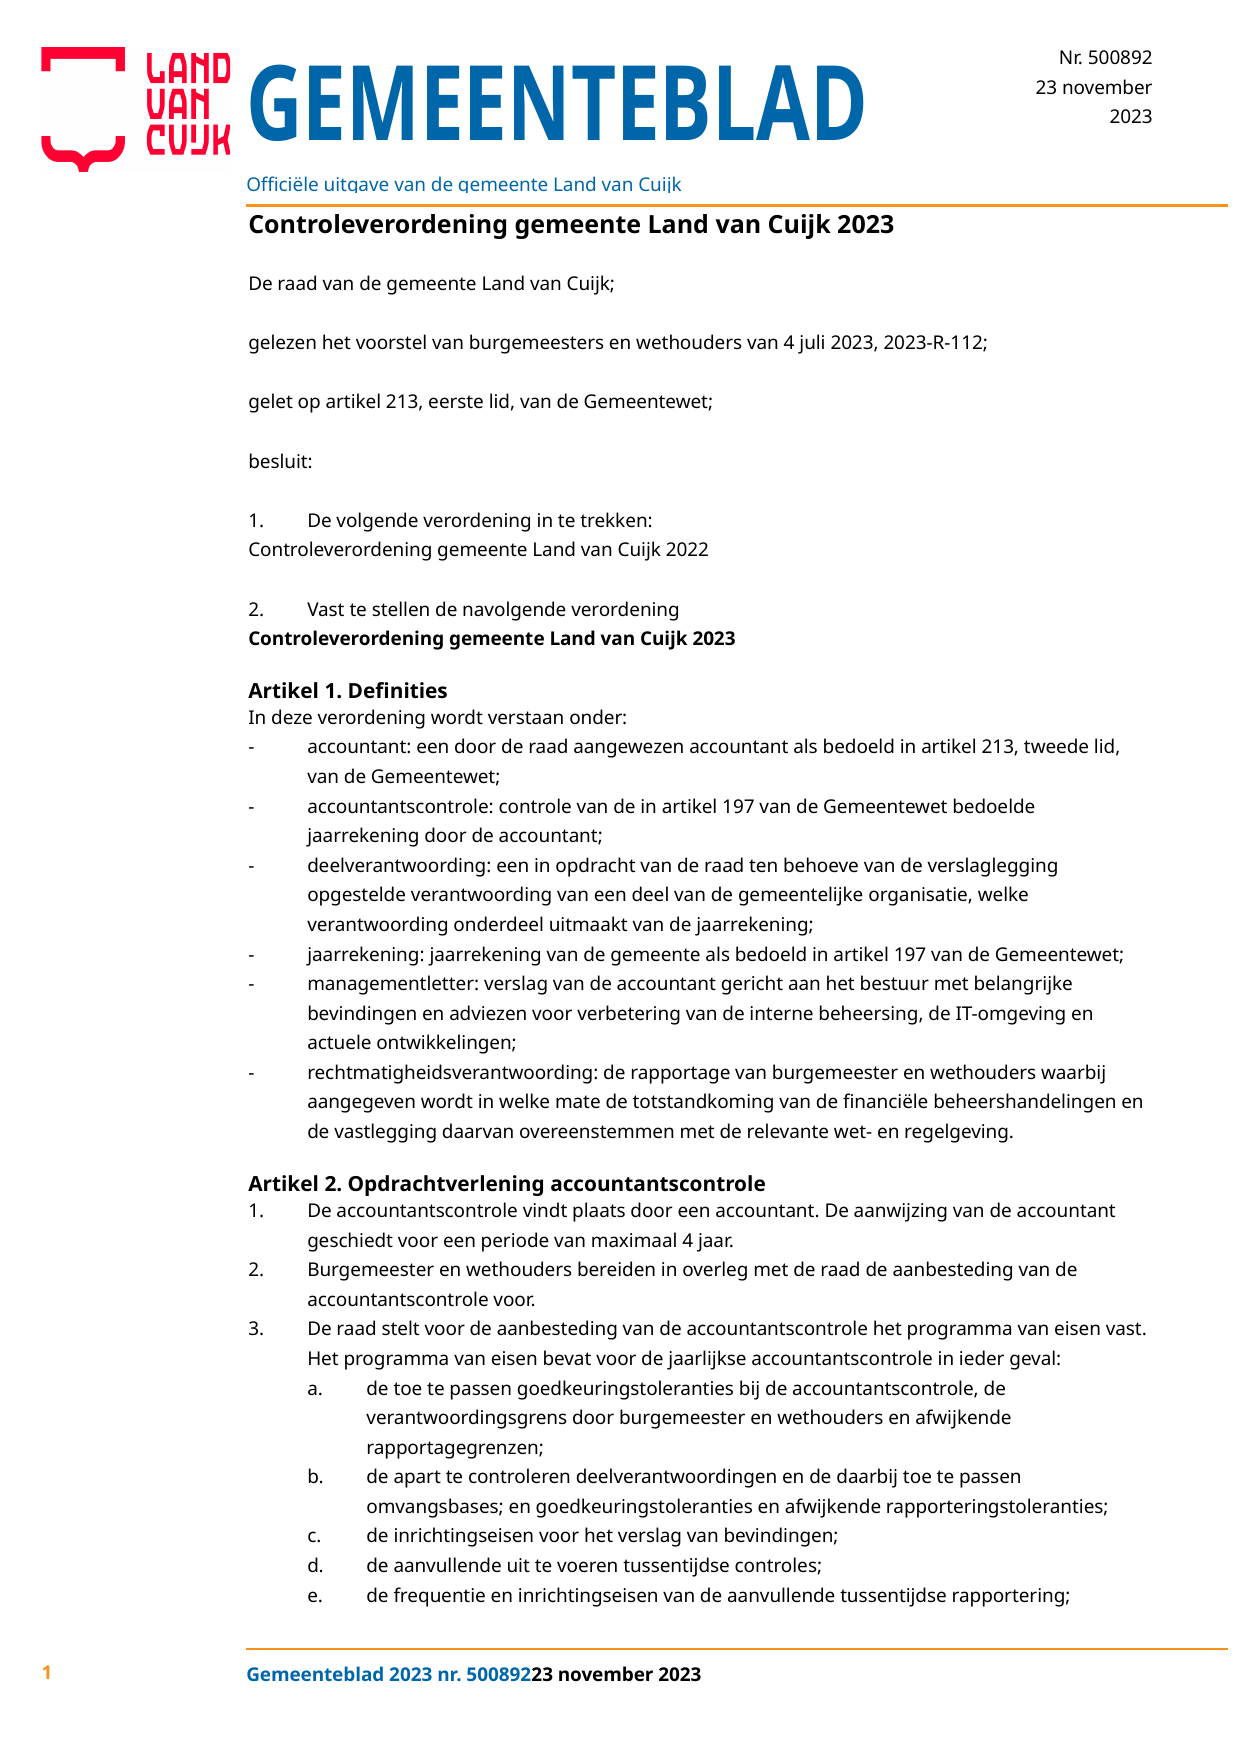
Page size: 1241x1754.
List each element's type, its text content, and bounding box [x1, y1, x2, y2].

list deelverantwoording: een in opdracht van de raad ten behoeve van de verslaglegging opgestelde verantwoording van een deel van de gemeentelijke organisatie, welke verantwoording onderdeel uitmaakt van de jaarrekening; [248, 852, 1152, 937]
text Artikel 1. Definities [248, 676, 1152, 704]
text De raad van de gemeente Land van Cuijk; [248, 270, 1152, 296]
list de aanvullende uit te voeren tussentijdse controles; [307, 1552, 1152, 1578]
list De accountantscontrole vindt plaats door een accountant. De aanwijzing van de accountant geschiedt voor een periode van maximaal 4 jaar. [248, 1197, 1152, 1252]
text gelet op artikel 213, eerste lid, van de Gemeentewet; [248, 389, 1152, 414]
picture [41, 47, 231, 172]
text gelezen het voorstel van burgemeesters en wethouders van 4 juli 2023, 2023-R-112; [248, 329, 1152, 355]
list de frequentie en inrichtingseisen van de aanvullende tussentijdse rapportering; [307, 1582, 1152, 1607]
list jaarrekening: jaarrekening van de gemeente als bedoeld in artikel 197 van de Gemeentewet; [248, 941, 1152, 967]
text Artikel 2. Opdrachtverlening accountantscontrole [248, 1169, 1152, 1197]
list De volgende verordening in te trekken: [248, 507, 1152, 533]
text besluit: [248, 448, 1152, 473]
text Controleverordening gemeente Land van Cuijk 2023 [248, 625, 1152, 651]
text In deze verordening wordt verstaan onder: [248, 704, 1152, 730]
list accountant: een door de raad aangewezen accountant als bedoeld in artikel 213, tweede lid, van de Gemeentewet; [248, 734, 1152, 789]
list accountantscontrole: controle van de in artikel 197 van de Gemeentewet bedoelde jaarrekening door de accountant; [248, 793, 1152, 848]
list de inrichtingseisen voor het verslag van bevindingen; [307, 1523, 1152, 1548]
text Controleverordening gemeente Land van Cuijk 2023 [248, 207, 1152, 241]
list de toe te passen goedkeuringstoleranties bij de accountantscontrole, de verantwoordingsgrens door burgemeester en wethouders en afwijkende rapportagegrenzen; [307, 1375, 1152, 1459]
list Vast te stellen de navolgende verordening [248, 596, 1152, 621]
text Controleverordening gemeente Land van Cuijk 2022 [248, 537, 1152, 562]
list rechtmatigheidsverantwoording: de rapportage van burgemeester en wethouders waarbij aangegeven wordt in welke mate de totstandkoming van de financiële beheershandelingen en de vastlegging daarvan overeenstemmen met de relevante wet- en regelgeving. [248, 1059, 1152, 1144]
list De raad stelt voor de aanbesteding van de accountantscontrole het programma van eisen vast. Het programma van eisen bevat voor de jaarlijkse accountantscontrole in ieder geval: [248, 1316, 1152, 1371]
list de apart te controleren deelverantwoordingen en de daarbij toe te passen omvangsbases; en goedkeuringstoleranties en afwijkende rapporteringstoleranties; [307, 1463, 1152, 1519]
list Burgemeester en wethouders bereiden in overleg met de raad de aanbesteding van de accountantscontrole voor. [248, 1256, 1152, 1312]
list managementletter: verslag van de accountant gericht aan het bestuur met belangrijke bevindingen en adviezen voor verbetering van de interne beheersing, de IT-omgeving en actuele ontwikkelingen; [248, 970, 1152, 1055]
